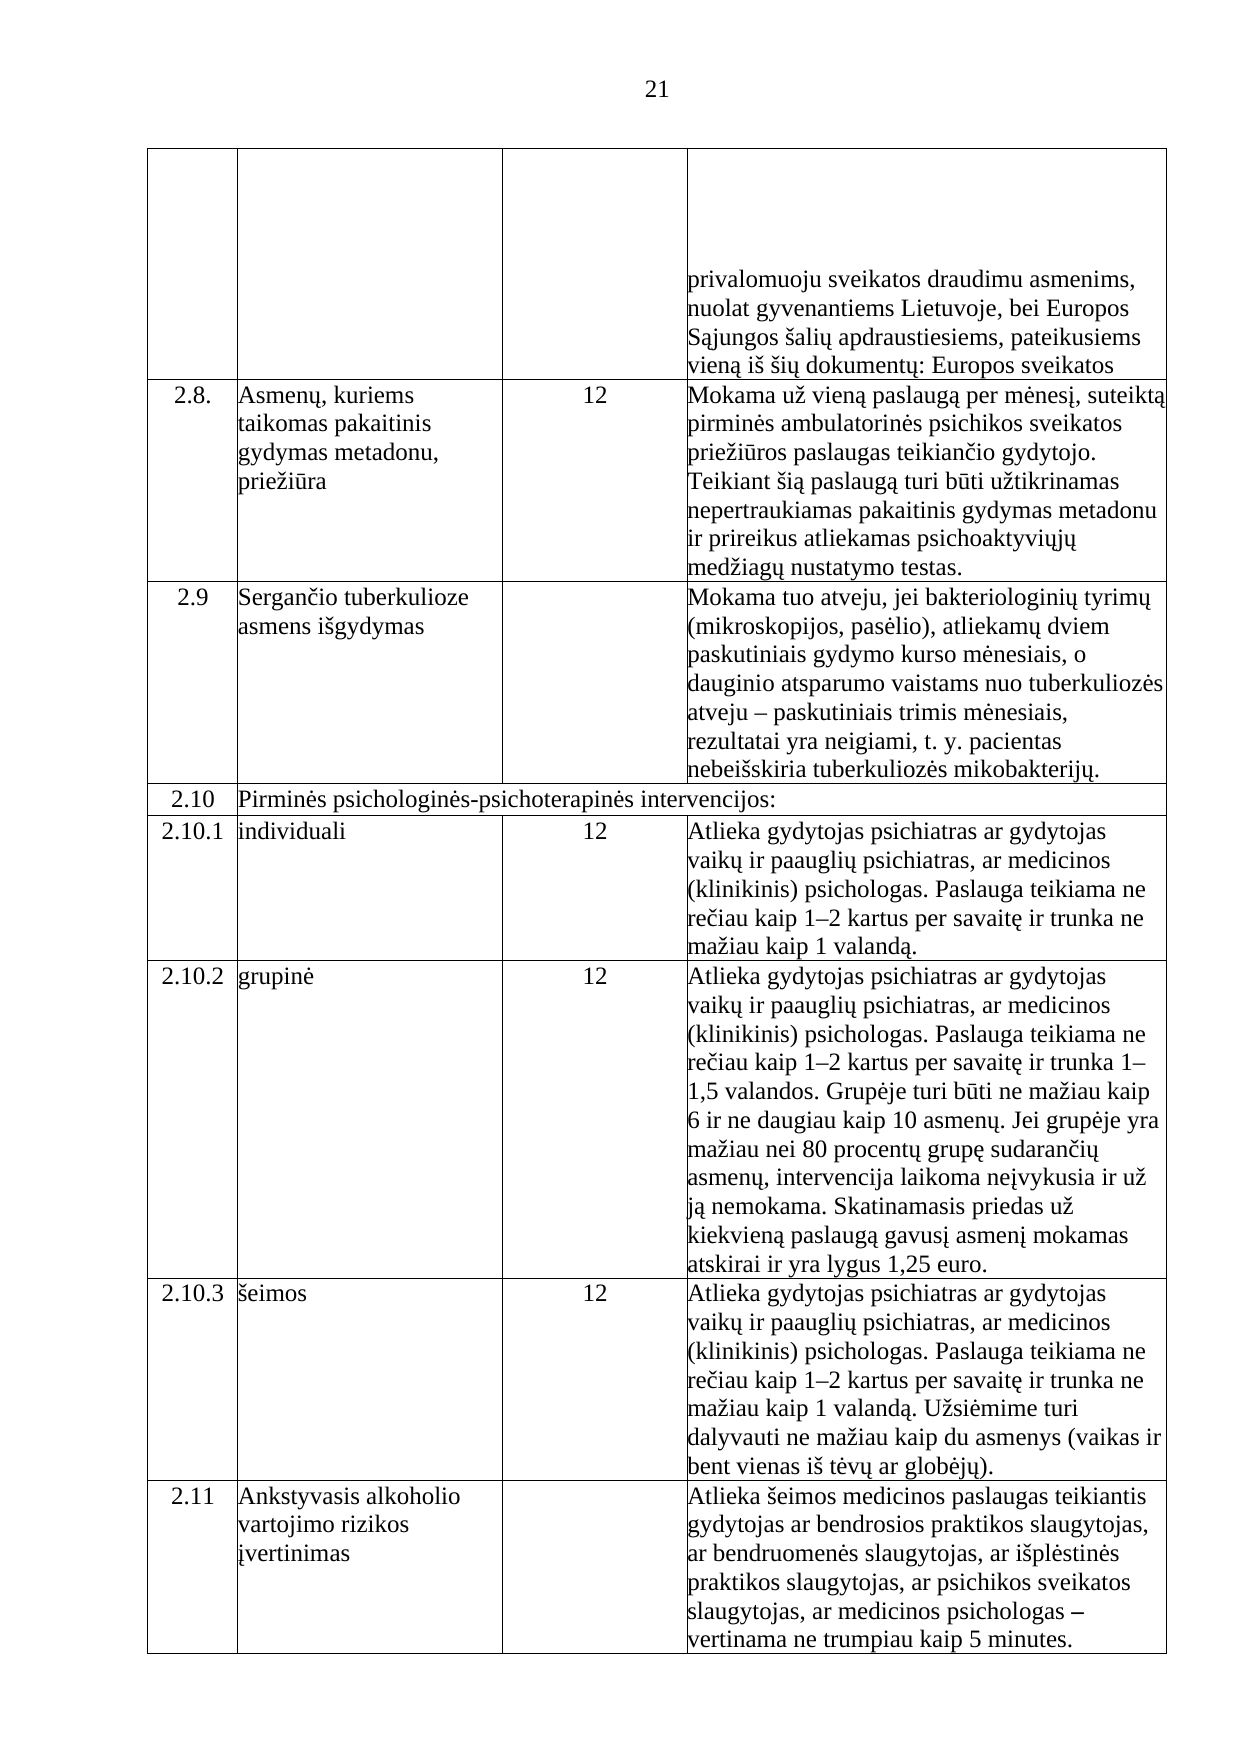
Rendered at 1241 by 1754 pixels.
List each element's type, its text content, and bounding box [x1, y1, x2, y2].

table_cell 12 [503, 1279, 687, 1480]
table_cell 2.9 [148, 582, 237, 783]
table_cell Pirminės psichologinės-psichoterapinės intervencijos: [238, 784, 1166, 815]
table_cell Atlieka gydytojas psichiatras ar gydytojas vaikų ir paauglių psichiatras, ar medicinos (klinikinis) psichologas. Paslauga teikiama ne rečiau kaip 1–2 kartus per savaitę ir trunka ne mažiau kaip 1 valandą. [688, 816, 1166, 960]
table_cell Sergančio tuberkulioze asmens išgydymas [238, 582, 502, 783]
table_cell 2.10 [148, 784, 237, 815]
table_cell [503, 149, 687, 379]
table_cell grupinė [238, 961, 502, 1277]
table_cell Ankstyvasis alkoholio vartojimo rizikos įvertinimas [238, 1481, 502, 1653]
table_cell Mokama tuo atveju, jei bakteriologinių tyrimų (mikroskopijos, pasėlio), atliekamų dviem paskutiniais gydymo kurso mėnesiais, o dauginio atsparumo vaistams nuo tuberkuliozės atveju – paskutiniais trimis mėnesiais, rezultatai yra neigiami, t. y. pacientas nebeišskiria tuberkuliozės mikobakterijų. [688, 582, 1166, 783]
table_cell 2.10.2 [148, 961, 237, 1277]
table_cell 2.8. [148, 380, 237, 581]
table_cell Atlieka šeimos medicinos paslaugas teikiantis gydytojas ar bendrosios praktikos slaugytojas, ar bendruomenės slaugytojas, ar išplėstinės praktikos slaugytojas, ar psichikos sveikatos slaugytojas, ar medicinos psichologas – vertinama ne trumpiau kaip 5 minutes. [688, 1481, 1166, 1653]
table_cell 2.10.3 [148, 1279, 237, 1480]
table_cell [503, 582, 687, 783]
table_cell šeimos [238, 1279, 502, 1480]
table_cell 12 [503, 816, 687, 960]
table_cell [238, 149, 502, 379]
table_cell Asmenų, kuriems taikomas pakaitinis gydymas metadonu, priežiūra [238, 380, 502, 581]
table_cell 12 [503, 961, 687, 1277]
table_cell [503, 1481, 687, 1653]
table_cell Mokama už vieną paslaugą per mėnesį, suteiktą pirminės ambulatorinės psichikos sveikatos priežiūros paslaugas teikiančio gydytojo. Teikiant šią paslaugą turi būti užtikrinamas nepertraukiamas pakaitinis gydymas metadonu ir prireikus atliekamas psichoaktyviųjų medžiagų nustatymo testas. [688, 380, 1166, 581]
table_cell individuali [238, 816, 502, 960]
table_cell 2.10.1 [148, 816, 237, 960]
table_cell [148, 149, 237, 379]
table_cell Atlieka gydytojas psichiatras ar gydytojas vaikų ir paauglių psichiatras, ar medicinos (klinikinis) psichologas. Paslauga teikiama ne rečiau kaip 1–2 kartus per savaitę ir trunka ne mažiau kaip 1 valandą. Užsiėmime turi dalyvauti ne mažiau kaip du asmenys (vaikas ir bent vienas iš tėvų ar globėjų). [688, 1279, 1166, 1480]
table_cell 2.11 [148, 1481, 237, 1653]
table_cell Atlieka gydytojas psichiatras ar gydytojas vaikų ir paauglių psichiatras, ar medicinos (klinikinis) psichologas. Paslauga teikiama ne rečiau kaip 1–2 kartus per savaitę ir trunka 1–1,5 valandos. Grupėje turi būti ne mažiau kaip 6 ir ne daugiau kaip 10 asmenų. Jei grupėje yra mažiau nei 80 procentų grupę sudarančių asmenų, intervencija laikoma neįvykusia ir už ją nemokama. Skatinamasis priedas už kiekvieną paslaugą gavusį asmenį mokamas atskirai ir yra lygus 1,25 euro. [688, 961, 1166, 1277]
table_cell Teikiama pagal Lietuvos medicinos normą MN 53:2019 „Gydytojas psichiatras“, patvirtintą Lietuvos Respublikos sveikatos apsaugos ministro 2005 m. liepos 22 d. įsakymu Nr. V-601 „Dėl Lietuvos medicinos normos MN 53:2019 „Gydytojas psichiatras“ patvirtinimo“, Lietuvos medicinos normą MN 114:2005 „Gydytojas vaikų ir paauglių psichiatras. Teisės, pareigos, kompetencija ir atsakomybė“, patvirtintą Lietuvos Respublikos sveikatos apsaugos ministro 2005 m. liepos 13 d. įsakymu Nr. V-577 „Dėl Lietuvos medicinos normos MN 114:2005 „Gydytojas vaikų ir paauglių psichiatras. Teisės, pareigos, kompetencija ir atsakomybė“ patvirtinimo“, ir Būtinosios medicinos pagalbos teikimo tvarkos ir masto aprašą, patvirtintą Lietuvos Respublikos sveikatos apsaugos ministro 2004 m. balandžio 8 d. įsakymu Nr. V-208 „Dėl Būtinosios medicinos pagalbos teikimo tvarkos ir masto aprašo patvirtinimo“, apdraustiesiems privalomuoju sveikatos draudimu, neįtrauktiems į prirašytų prie PAASP įstaigos gyventojų sąrašą, ir neapdraustiems privalomuoju sveikatos draudimu asmenims, nuolat gyvenantiems Lietuvoje, bei Europos Sąjungos šalių apdraustiesiems, pateikusiems vieną iš šių dokumentų: Europos sveikatos draudimo kortelę, ją pakeičiantį sertifikatą, E 123 formos pažymą arba dokumentą DA1. Mokama už vieną ligos epizodą, neatsižvelgiant į paciento apsilankymų skaičių. [688, 149, 1166, 379]
table_cell 12 [503, 380, 687, 581]
